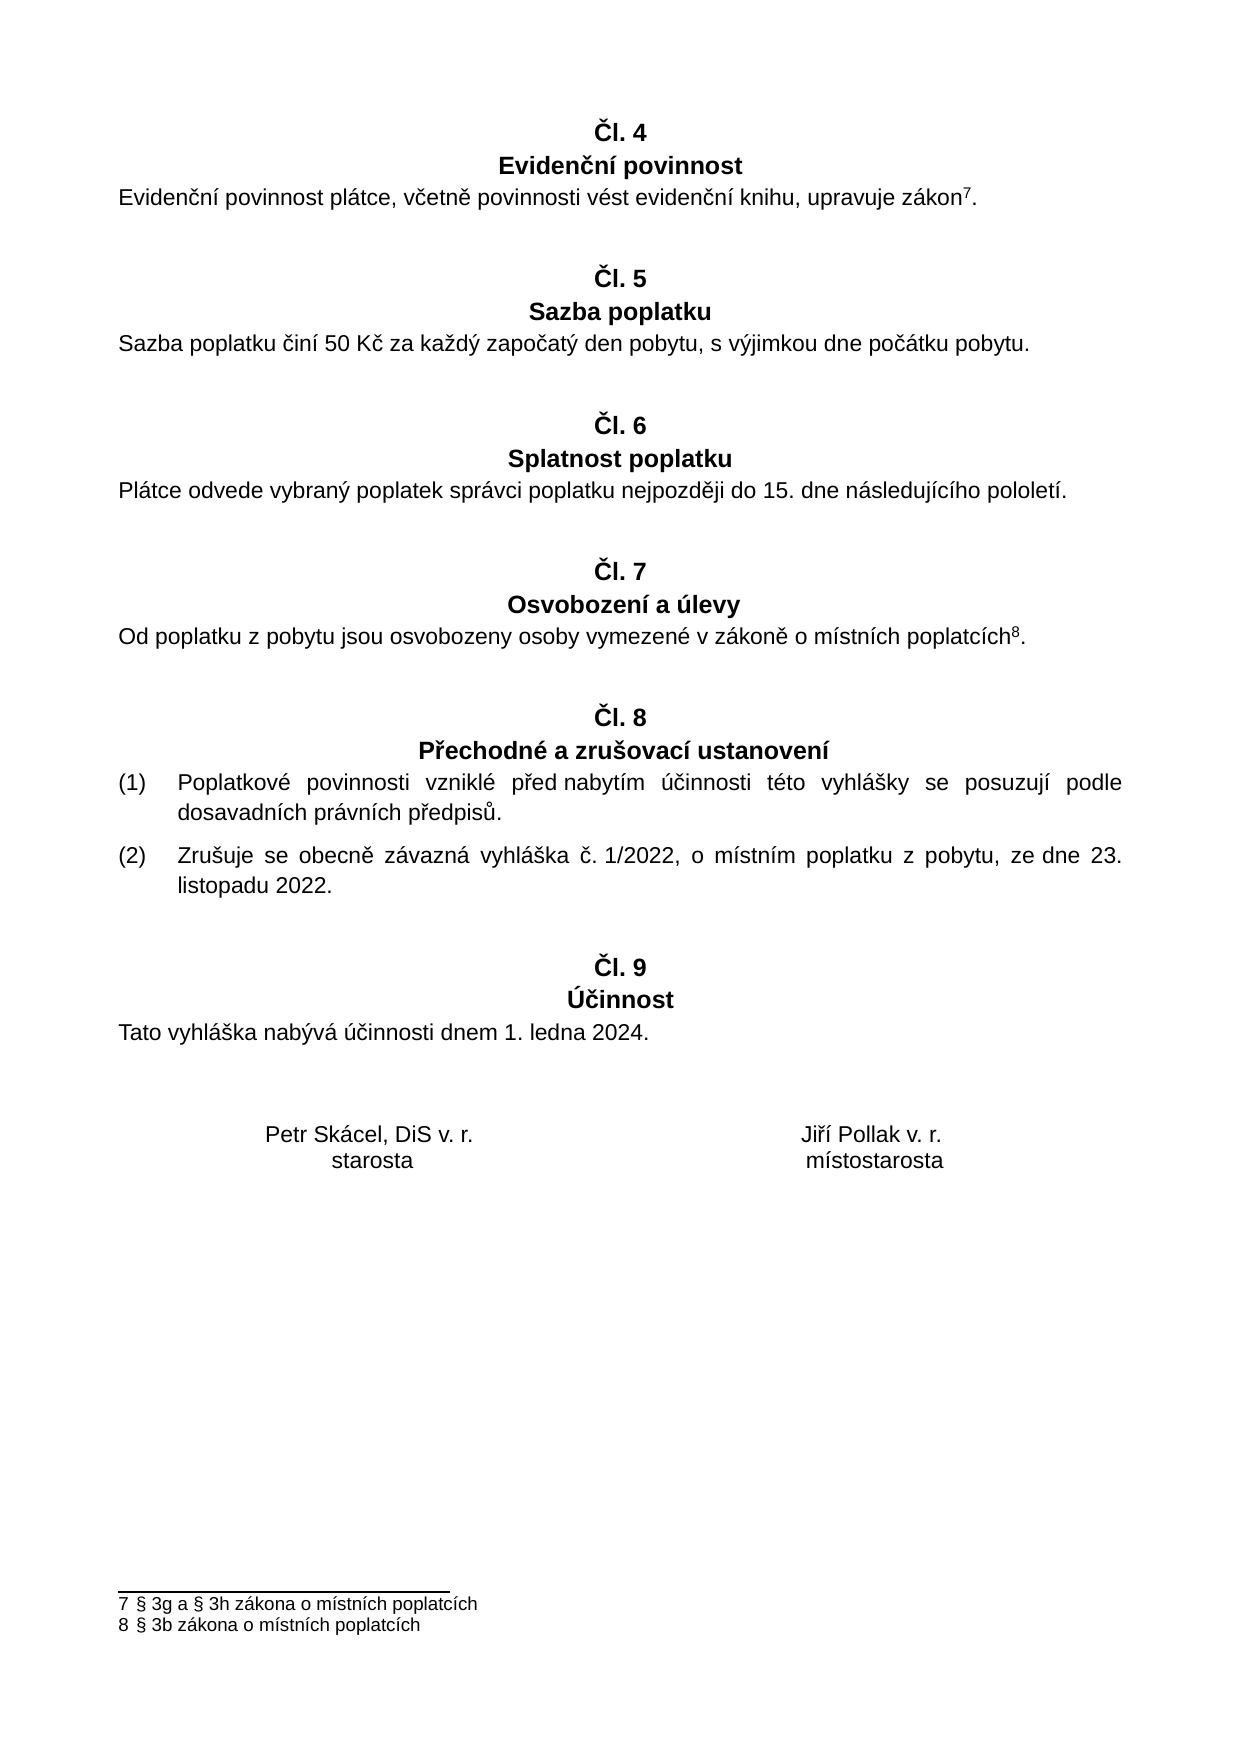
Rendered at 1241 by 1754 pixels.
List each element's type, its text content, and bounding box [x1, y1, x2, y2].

list Poplatkové povinnosti vzniklé před nabytím účinnosti této vyhlášky se posuzují podle dosavadních právních předpisů. [118, 769, 1122, 826]
subtitle Čl. 6 Splatnost poplatku [118, 411, 1122, 472]
table_header Petr Skácel, DiS v. r. starosta [118, 1061, 620, 1179]
text § 3b zákona o místních poplatcích [118, 1614, 1122, 1635]
list Zrušuje se obecně závazná vyhláška č. 1/2022, o místním poplatku z pobytu, ze dne 23. listopadu 2022. [118, 842, 1122, 899]
text Od poplatku z pobytu jsou osvobozeny osoby vymezené v zákoně o místních poplatcích. [118, 623, 1122, 649]
subtitle Čl. 4 Evidenční povinnost [118, 118, 1122, 180]
table_header Jiří Pollak v. r. místostarosta [620, 1061, 1122, 1179]
table_cell [118, 1179, 620, 1297]
text Sazba poplatku činí 50 Kč za každý započatý den pobytu, s výjimkou dne počátku pobytu. [118, 330, 1122, 357]
text Plátce odvede vybraný poplatek správci poplatku nejpozději do 15. dne následujícího pololetí. [118, 477, 1122, 503]
text Tato vyhláška nabývá účinnosti dnem 1. ledna 2024. [118, 1018, 1122, 1045]
subtitle Čl. 8 Přechodné a zrušovací ustanovení [118, 703, 1122, 765]
subtitle Čl. 9 Účinnost [118, 952, 1122, 1014]
text § 3g a § 3h zákona o místních poplatcích [118, 1592, 1122, 1614]
subtitle Čl. 7 Osvobození a úlevy [118, 557, 1122, 619]
text Evidenční povinnost plátce, včetně povinnosti vést evidenční knihu, upravuje zákon. [118, 184, 1122, 211]
table_cell [620, 1179, 1122, 1297]
subtitle Čl. 5 Sazba poplatku [118, 264, 1122, 326]
